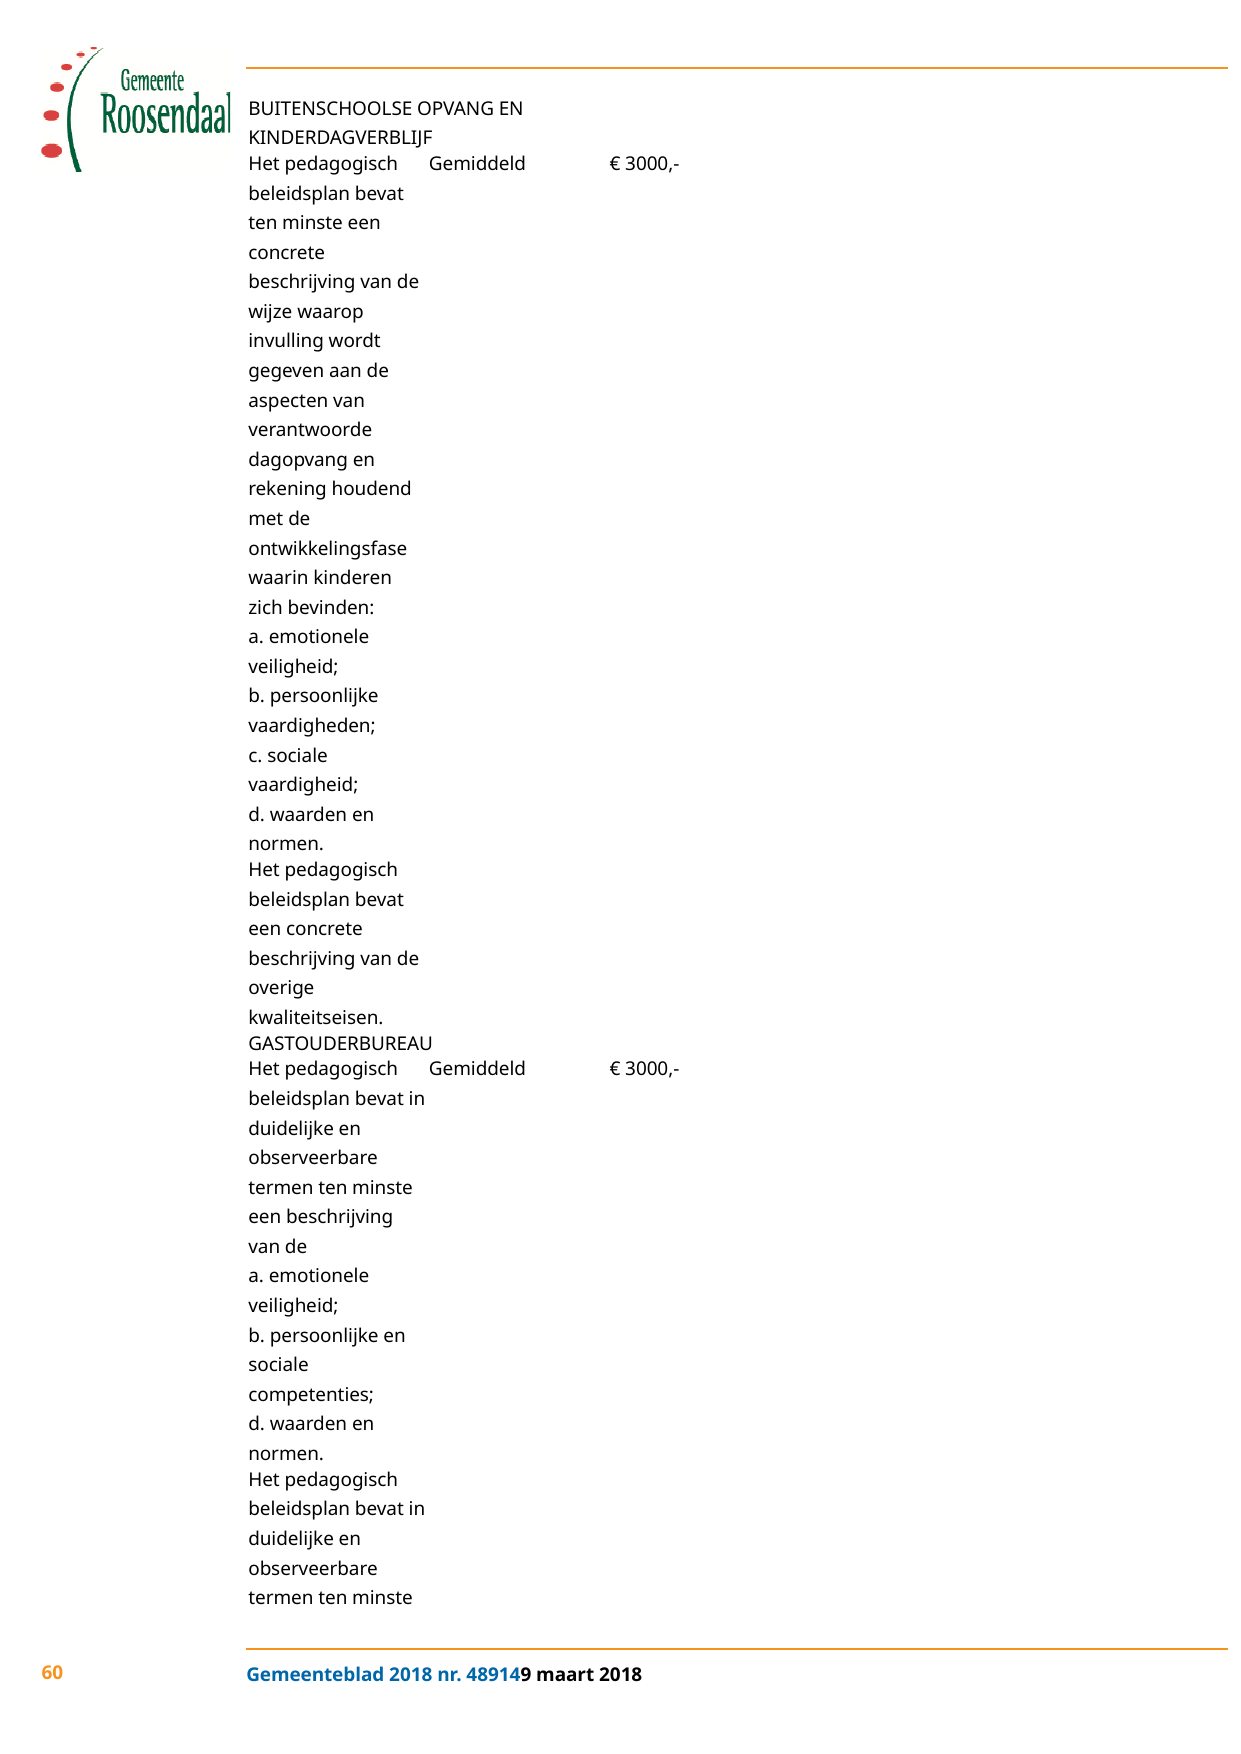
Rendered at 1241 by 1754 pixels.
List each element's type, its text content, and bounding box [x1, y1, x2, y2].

table_cell BUITENSCHOOLSE OPVANG EN KINDERDAGVERBLIJF [248, 95, 609, 150]
table_cell Het pedagogisch beleidsplan bevat in duidelijke en observeerbare termen ten minste een beschrijving van de a. emotionele veiligheid; b. persoonlijke en sociale competenties; d. waarden en normen. [248, 1056, 429, 1466]
table_cell Gemiddeld [429, 150, 609, 1030]
table_cell Het pedagogisch beleidsplan bevat ten minste een concrete beschrijving van de wijze waarop invulling wordt gegeven aan de aspecten van verantwoorde dagopvang en rekening houdend met de ontwikkelingsfase waarin kinderen zich bevinden: a. emotionele veiligheid; b. persoonlijke vaardigheden; c. sociale vaardigheid; d. waarden en normen. [248, 150, 429, 856]
table_cell € 3000,- [609, 1056, 790, 1610]
table_cell Het pedagogisch beleidsplan bevat in duidelijke en observeerbare termen ten minste [248, 1466, 429, 1610]
table_cell Het pedagogisch beleidsplan bevat een concrete beschrijving van de overige kwaliteitseisen. [248, 856, 429, 1030]
table_cell Gemiddeld [429, 1056, 609, 1610]
table_cell GASTOUDERBUREAU [248, 1030, 609, 1056]
picture [41, 47, 231, 172]
table_cell € 3000,- [609, 150, 790, 1030]
